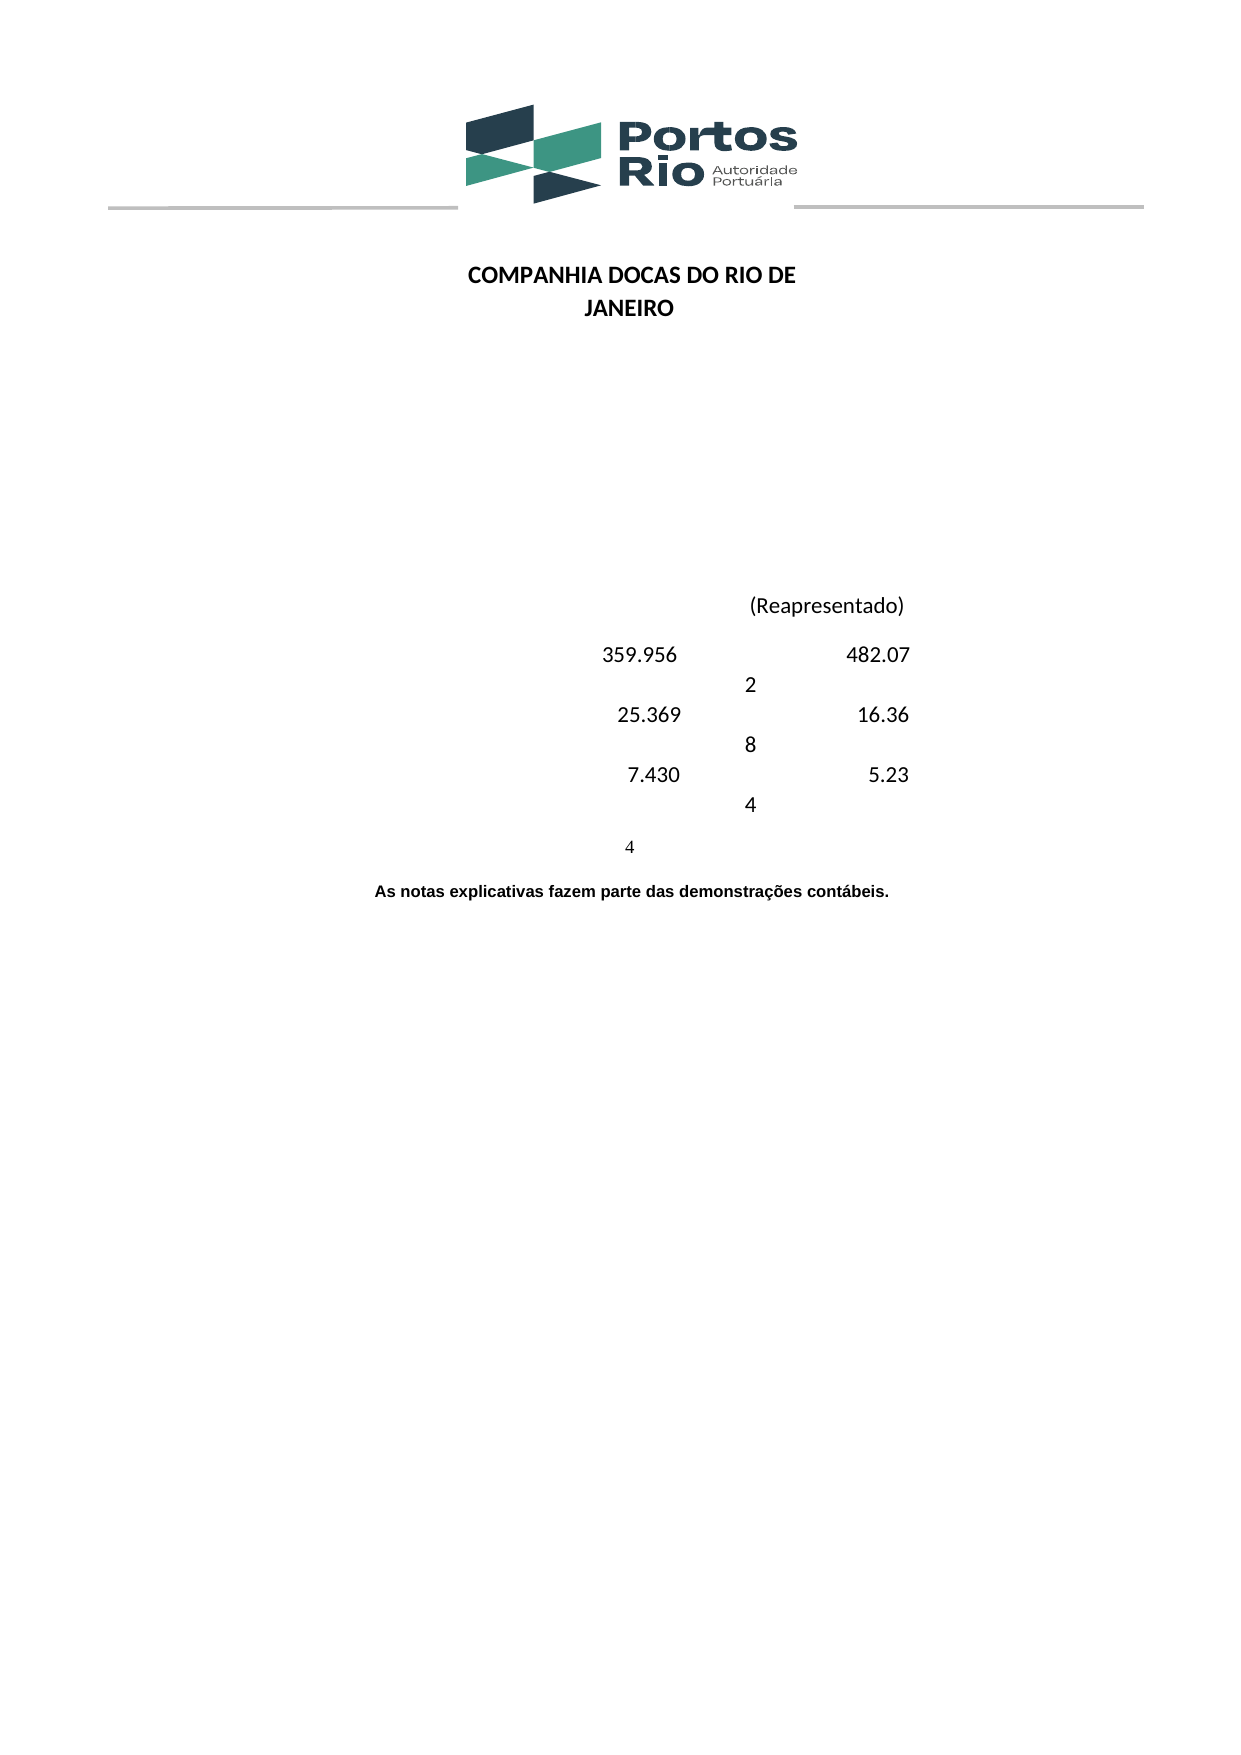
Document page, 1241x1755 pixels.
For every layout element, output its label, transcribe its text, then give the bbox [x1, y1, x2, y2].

table_cell 482.072 [745, 640, 911, 700]
table_header (Reapresentado) [745, 591, 911, 640]
table_cell 16.368 [745, 700, 911, 760]
table_cell 5.234 [745, 760, 911, 820]
table_header [504, 591, 744, 640]
table_cell 25.369 [504, 700, 744, 760]
table_cell 7.430 [504, 760, 744, 820]
table_cell 359.956 [504, 640, 744, 700]
